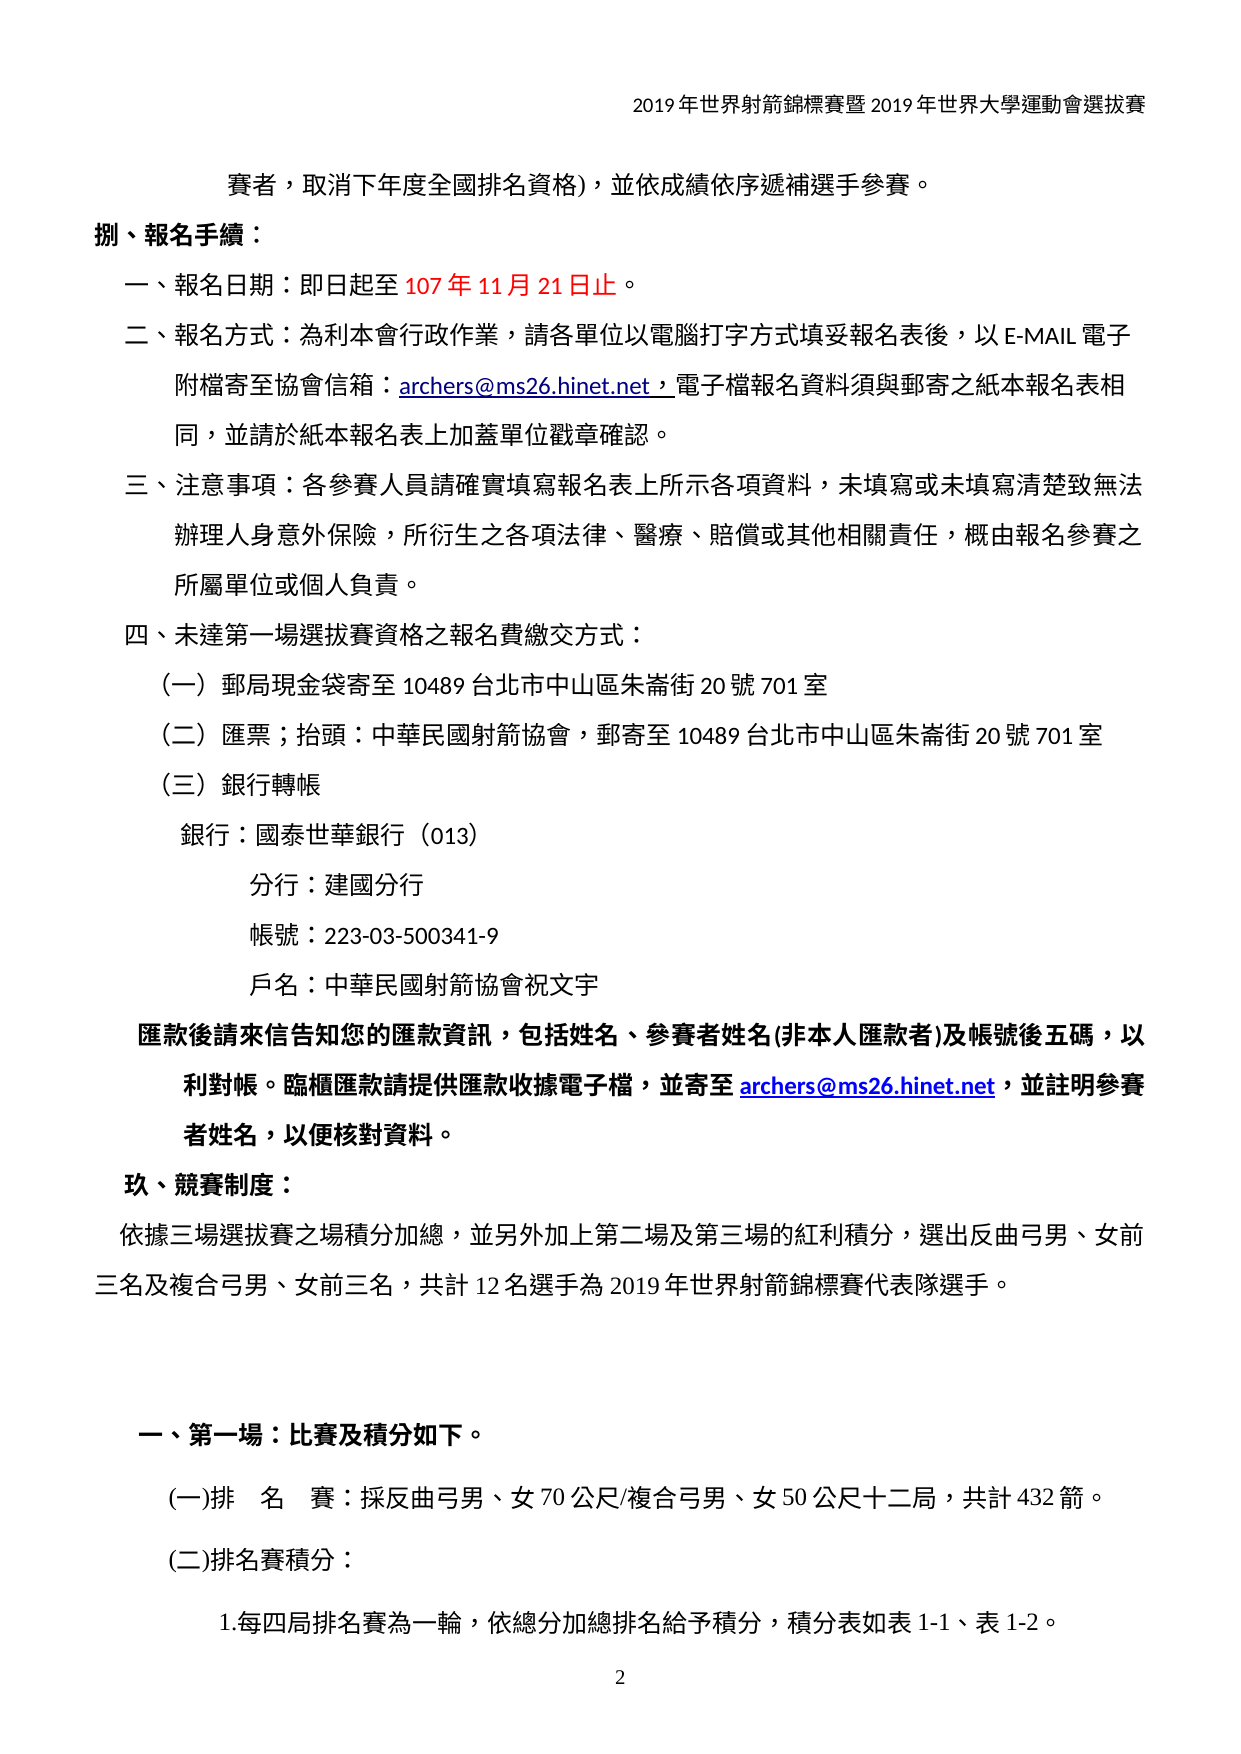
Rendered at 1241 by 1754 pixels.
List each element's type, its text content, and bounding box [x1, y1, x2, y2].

text 玖、競賽制度： [124, 1154, 1146, 1204]
text 四、未達第一場選拔賽資格之報名費繳交方式： [124, 604, 1146, 654]
text (二)排名賽積分： [168, 1517, 1146, 1579]
text 帳號：223-03-500341-9 [174, 904, 1146, 954]
text （一）郵局現金袋寄至10489台北市中山區朱崙街20號701室 [124, 654, 1146, 704]
text 捌、報名手續︰ [94, 204, 1146, 254]
text 二、報名方式：為利本會行政作業，請各單位以電腦打字方式填妥報名表後，以E-MAIL電子附檔寄至協會信箱：archers@ms26.hinet.net，電子檔報名資料須與郵寄之紙本報名表相同，並請於紙本報名表上加蓋單位戳章確認。 [124, 304, 1146, 454]
text 銀行：國泰世華銀行（013） [124, 804, 1146, 854]
text （三）銀行轉帳 [124, 754, 1146, 804]
text 賽者，取消下年度全國排名資格)，並依成績依序遞補選手參賽。 [123, 142, 1146, 204]
text （二）匯票；抬頭：中華民國射箭協會，郵寄至10489台北市中山區朱崙街20號701室 [124, 704, 1146, 754]
text 戶名：中華民國射箭協會祝文宇 [174, 954, 1146, 1004]
text (一)排 名 賽：採反曲弓男、女70公尺/複合弓男、女50公尺十二局，共計432箭。 [168, 1454, 1146, 1517]
text 一、第一場：比賽及積分如下。 [139, 1392, 1146, 1454]
text 三、注意事項：各參賽人員請確實填寫報名表上所示各項資料，未填寫或未填寫清楚致無法辦理人身意外保險，所衍生之各項法律、醫療、賠償或其他相關責任，概由報名參賽之所屬單位或個人負責。 [124, 454, 1146, 604]
text 一、報名日期：即日起至107年11月21日止。 [124, 254, 1146, 304]
text 1.每四局排名賽為一輪，依總分加總排名給予積分，積分表如表1-1、表1-2。 [168, 1579, 1146, 1642]
text 匯款後請來信告知您的匯款資訊，包括姓名、參賽者姓名(非本人匯款者)及帳號後五碼，以利對帳。臨櫃匯款請提供匯款收據電子檔，並寄至archers@ms26.hinet.net，並註明參賽者姓名，以便核對資料。 [94, 1004, 1146, 1154]
text 依據三場選拔賽之場積分加總，並另外加上第二場及第三場的紅利積分，選出反曲弓男、女前三名及複合弓男、女前三名，共計12名選手為2019年世界射箭錦標賽代表隊選手。 [94, 1204, 1146, 1304]
text 分行：建國分行 [174, 854, 1146, 904]
